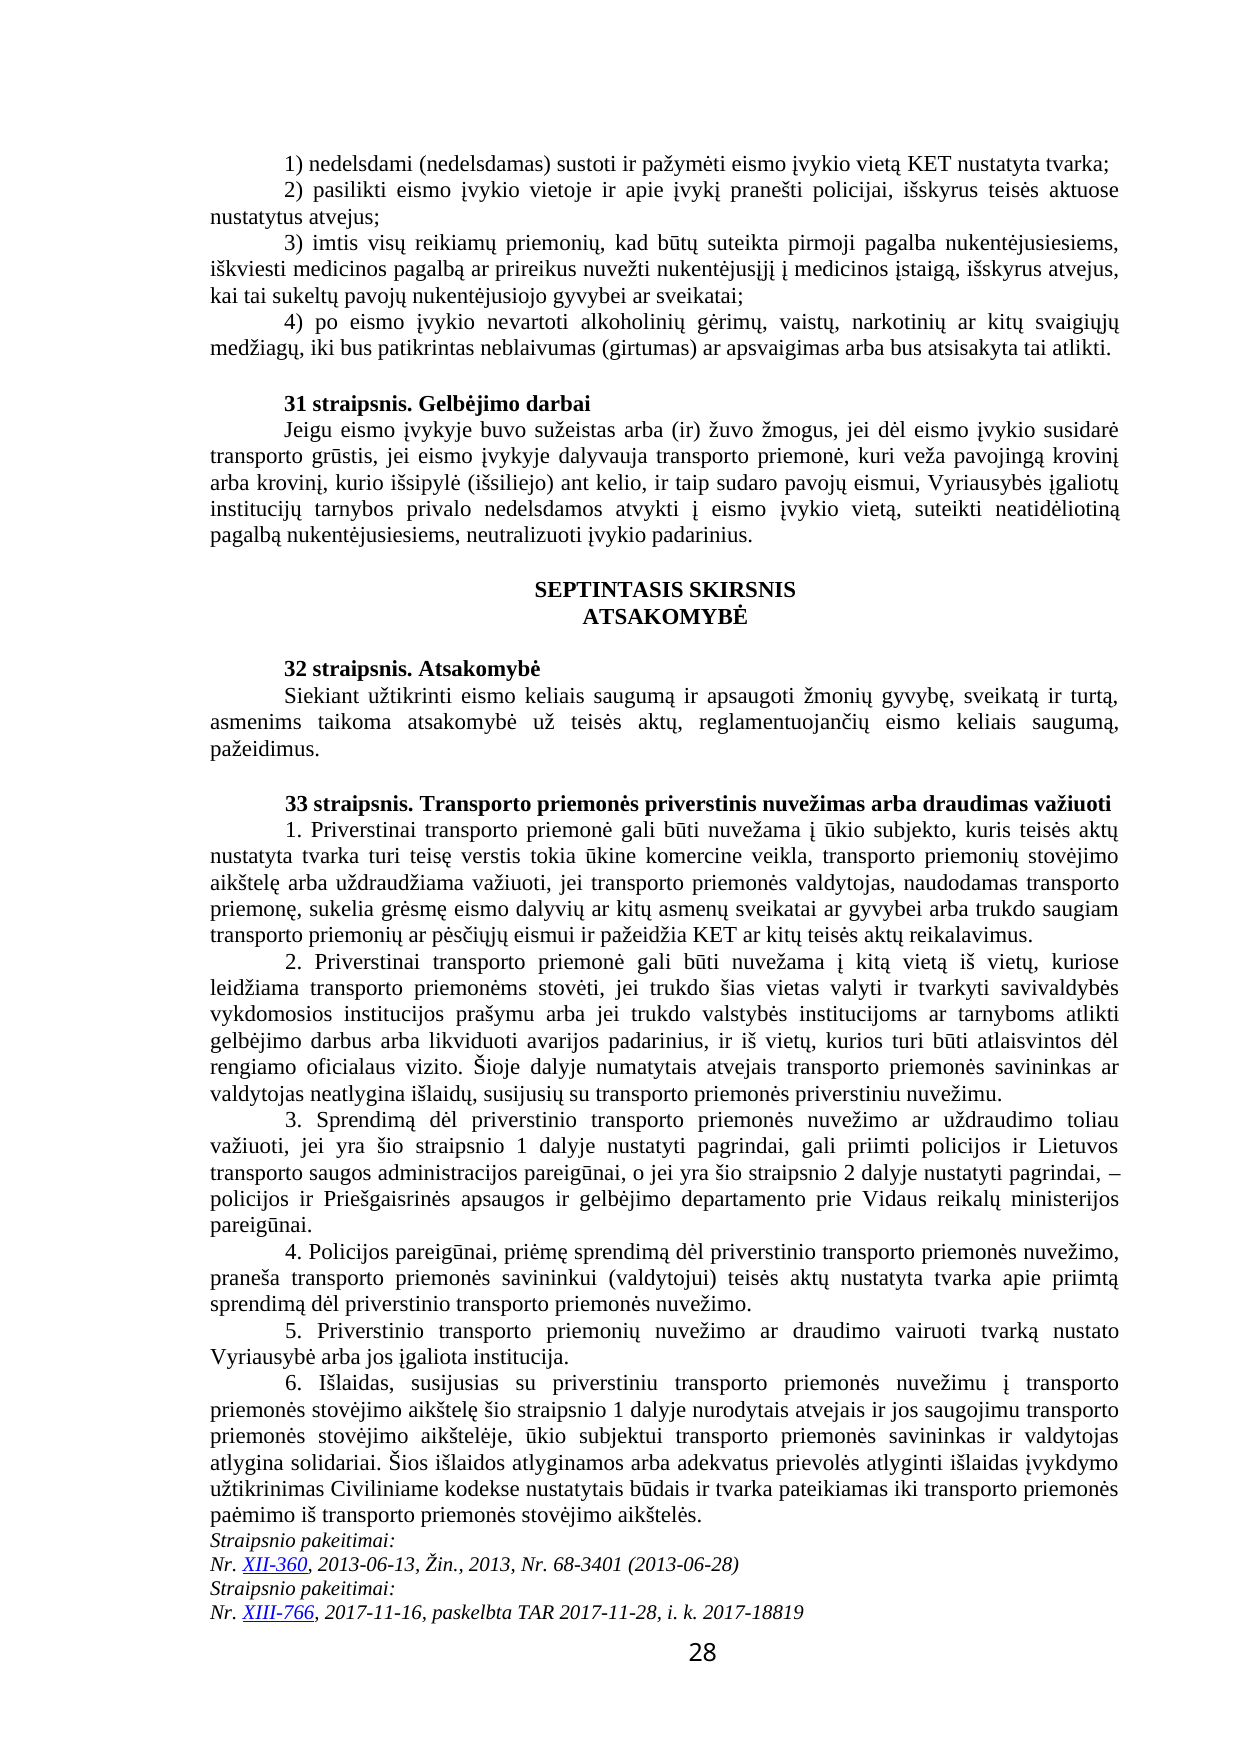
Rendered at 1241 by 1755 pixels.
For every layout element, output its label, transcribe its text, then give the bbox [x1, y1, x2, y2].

text 32 straipsnis. Atsakomybė [210, 656, 1120, 682]
text Nr. XII-360, 2013-06-13, Žin., 2013, Nr. 68-3401 (2013-06-28) [210, 1552, 1120, 1576]
text 4. Policijos pareigūnai, priėmę sprendimą dėl priverstinio transporto priemonės nuvežimo, praneša transporto priemonės savininkui (valdytojui) teisės aktų nustatyta tvarka apie priimtą sprendimą dėl priverstinio transporto priemonės nuvežimo. [210, 1238, 1120, 1317]
text 31 straipsnis. Gelbėjimo darbai [210, 389, 1120, 416]
text 1) nedelsdami (nedelsdamas) sustoti ir pažymėti eismo įvykio vietą KET nustatyta tvarka; [210, 150, 1120, 176]
text 2) pasilikti eismo įvykio vietoje ir apie įvykį pranešti policijai, išskyrus teisės aktuose nustatytus atvejus; [210, 176, 1120, 229]
text 6. Išlaidas, susijusias su priverstiniu transporto priemonės nuvežimu į transporto priemonės stovėjimo aikštelę šio straipsnio 1 dalyje nurodytais atvejais ir jos saugojimu transporto priemonės stovėjimo aikštelėje, ūkio subjektui transporto priemonės savininkas ir valdytojas atlygina solidariai. Šios išlaidos atlyginamos arba adekvatus prievolės atlyginti išlaidas įvykdymo užtikrinimas Civiliniame kodekse nustatytais būdais ir tvarka pateikiamas iki transporto priemonės paėmimo iš transporto priemonės stovėjimo aikštelės. [210, 1369, 1120, 1528]
text 3. Sprendimą dėl priverstinio transporto priemonės nuvežimo ar uždraudimo toliau važiuoti, jei yra šio straipsnio 1 dalyje nustatyti pagrindai, gali priimti policijos ir Lietuvos transporto saugos administracijos pareigūnai, o jei yra šio straipsnio 2 dalyje nustatyti pagrindai, – policijos ir Priešgaisrinės apsaugos ir gelbėjimo departamento prie Vidaus reikalų ministerijos pareigūnai. [210, 1106, 1120, 1238]
text Jeigu eismo įvykyje buvo sužeistas arba (ir) žuvo žmogus, jei dėl eismo įvykio susidarė transporto grūstis, jei eismo įvykyje dalyvauja transporto priemonė, kuri veža pavojingą krovinį arba krovinį, kurio išsipylė (išsiliejo) ant kelio, ir taip sudaro pavojų eismui, Vyriausybės įgaliotų institucijų tarnybos privalo nedelsdamos atvykti į eismo įvykio vietą, suteikti neatidėliotiną pagalbą nukentėjusiesiems, neutralizuoti įvykio padarinius. [210, 416, 1120, 548]
text ATSAKOMYBĖ [210, 603, 1120, 629]
text 1. Priverstinai transporto priemonė gali būti nuvežama į ūkio subjekto, kuris teisės aktų nustatyta tvarka turi teisę verstis tokia ūkine komercine veikla, transporto priemonių stovėjimo aikštelę arba uždraudžiama važiuoti, jei transporto priemonės valdytojas, naudodamas transporto priemonę, sukelia grėsmę eismo dalyvių ar kitų asmenų sveikatai ar gyvybei arba trukdo saugiam transporto priemonių ar pėsčiųjų eismui ir pažeidžia KET ar kitų teisės aktų reikalavimus. [210, 816, 1120, 948]
text Straipsnio pakeitimai: [210, 1576, 1120, 1600]
text SEPTINTASIS SKIRSNIS [210, 576, 1120, 603]
text 5. Priverstinio transporto priemonių nuvežimo ar draudimo vairuoti tvarką nustato Vyriausybė arba jos įgaliota institucija. [210, 1317, 1120, 1369]
text 33 straipsnis. Transporto priemonės priverstinis nuvežimas arba draudimas važiuoti [285, 790, 1120, 816]
text Siekiant užtikrinti eismo keliais saugumą ir apsaugoti žmonių gyvybę, sveikatą ir turtą, asmenims taikoma atsakomybė už teisės aktų, reglamentuojančių eismo keliais saugumą, pažeidimus. [210, 682, 1120, 761]
text 2. Priverstinai transporto priemonė gali būti nuvežama į kitą vietą iš vietų, kuriose leidžiama transporto priemonėms stovėti, jei trukdo šias vietas valyti ir tvarkyti savivaldybės vykdomosios institucijos prašymu arba jei trukdo valstybės institucijoms ar tarnyboms atlikti gelbėjimo darbus arba likviduoti avarijos padarinius, ir iš vietų, kurios turi būti atlaisvintos dėl rengiamo oficialaus vizito. Šioje dalyje numatytais atvejais transporto priemonės savininkas ar valdytojas neatlygina išlaidų, susijusių su transporto priemonės priverstiniu nuvežimu. [210, 948, 1120, 1106]
text 3) imtis visų reikiamų priemonių, kad būtų suteikta pirmoji pagalba nukentėjusiesiems, iškviesti medicinos pagalbą ar prireikus nuvežti nukentėjusįjį į medicinos įstaigą, išskyrus atvejus, kai tai sukeltų pavojų nukentėjusiojo gyvybei ar sveikatai; [210, 229, 1120, 308]
text Nr. XIII-766, 2017-11-16, paskelbta TAR 2017-11-28, i. k. 2017-18819 [210, 1600, 1120, 1624]
text 4) po eismo įvykio nevartoti alkoholinių gėrimų, vaistų, narkotinių ar kitų svaigiųjų medžiagų, iki bus patikrintas neblaivumas (girtumas) ar apsvaigimas arba bus atsisakyta tai atlikti. [210, 308, 1120, 361]
text Straipsnio pakeitimai: [210, 1528, 1120, 1552]
